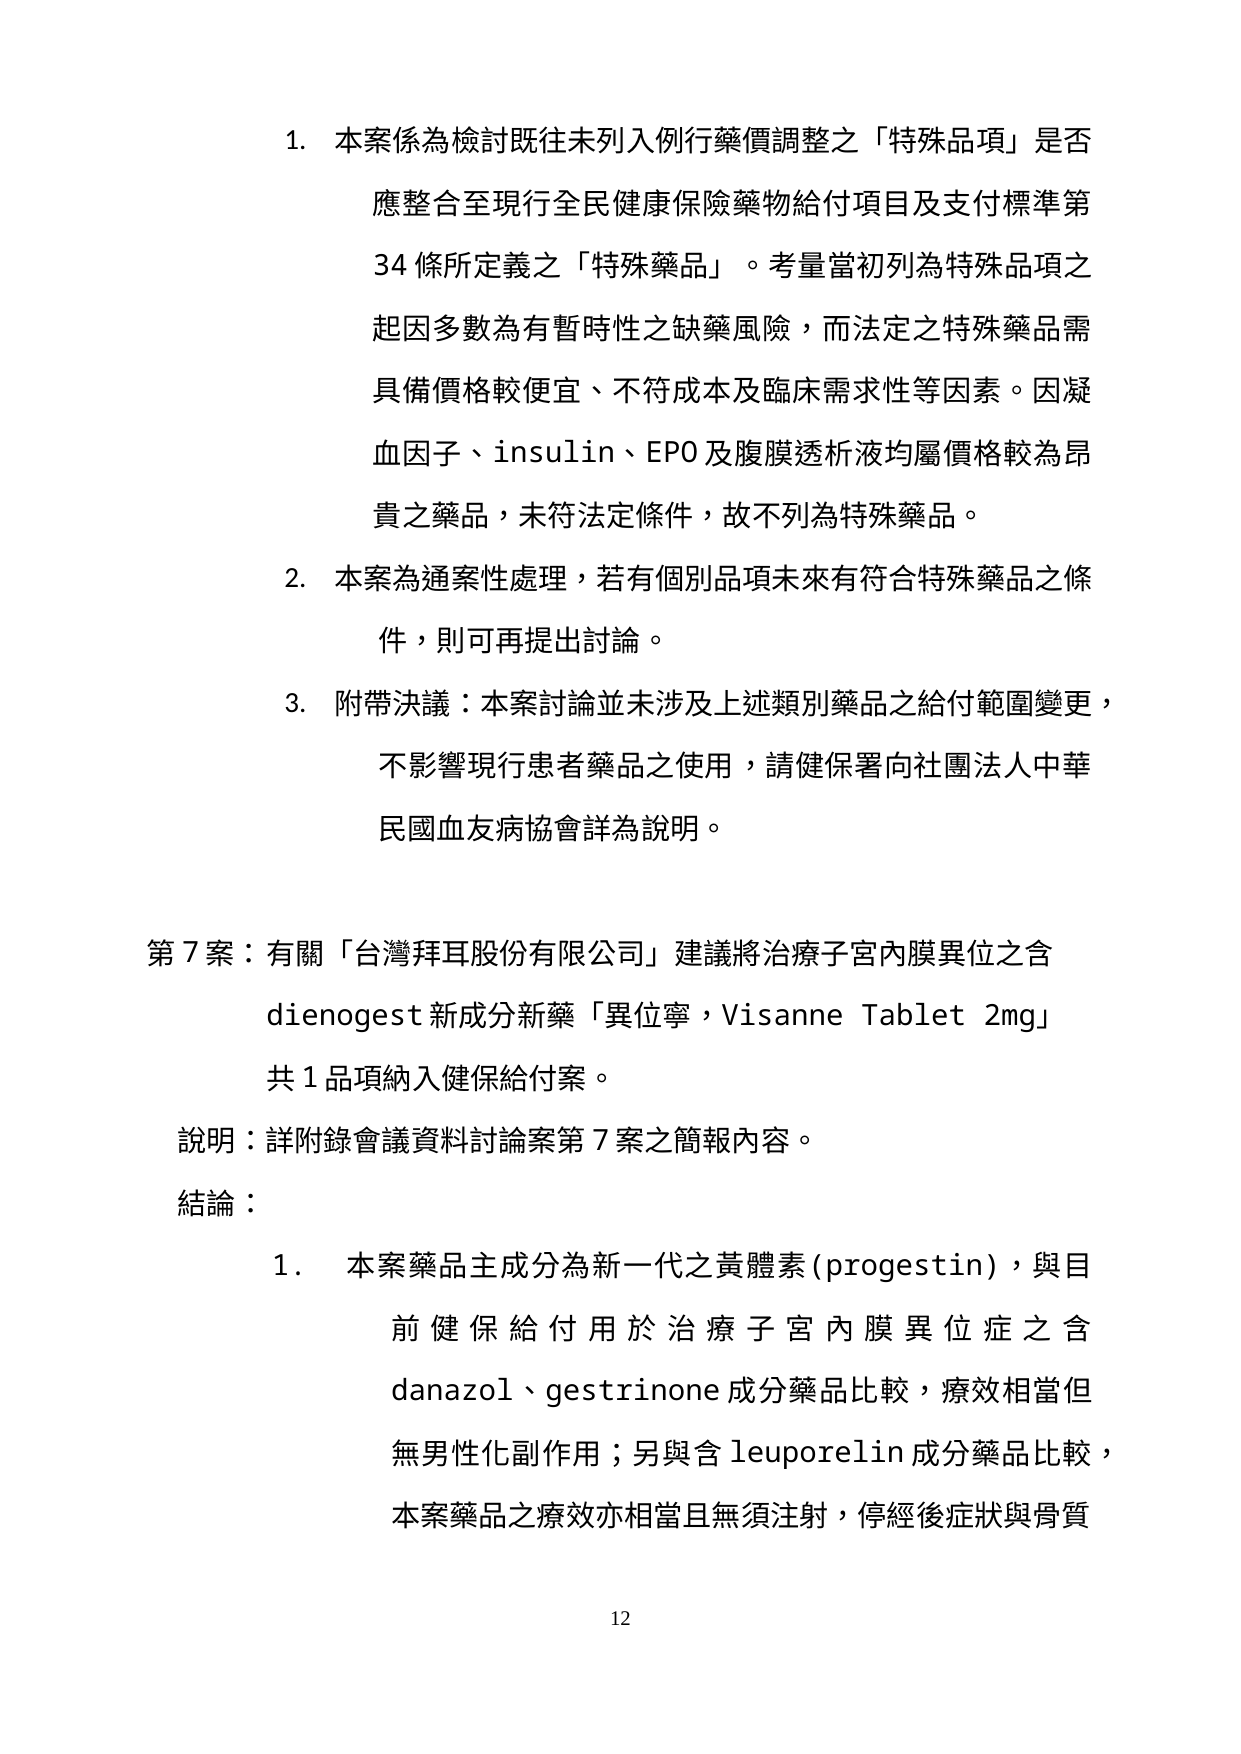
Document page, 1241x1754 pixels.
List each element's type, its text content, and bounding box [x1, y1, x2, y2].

text 說明：詳附錄會議資料討論案第7案之簡報內容。 [177, 1097, 1092, 1160]
list 附帶決議：本案討論並未涉及上述類別藥品之給付範圍變更，不影響現行患者藥品之使用，請健保署向社團法人中華民國血友病協會詳為說明。 [284, 660, 1092, 847]
list 本案藥品主成分為新一代之黃體素(progestin)，與目前健保給付用於治療子宮內膜異位症之含danazol、gestrinone成分藥品比較，療效相當但無男性化副作用；另與含leuporelin成分藥品比較，本案藥品之療效亦相當且無須注射，停經後症狀與骨質減少等副作用較輕微，同意納入健保給付範圍，屬第2A類新藥。 [272, 1222, 1092, 1535]
list 本案為通案性處理，若有個別品項未來有符合特殊藥品之條件，則可再提出討論。 [284, 535, 1092, 660]
text 第7案： 有關「台灣拜耳股份有限公司」建議將治療子宮內膜異位之含dienogest新成分新藥「異位寧，Visanne Tablet 2mg」共1品項納入健保給付案。 [147, 910, 1092, 1097]
text 結論： [177, 1160, 1092, 1222]
list 本案係為檢討既往未列入例行藥價調整之「特殊品項」是否應整合至現行全民健康保險藥物給付項目及支付標準第34條所定義之「特殊藥品」。考量當初列為特殊品項之起因多數為有暫時性之缺藥風險，而法定之特殊藥品需具備價格較便宜、不符成本及臨床需求性等因素。因凝血因子、insulin、EPO及腹膜透析液均屬價格較為昂貴之藥品，未符法定條件，故不列為特殊藥品。 [284, 97, 1092, 535]
